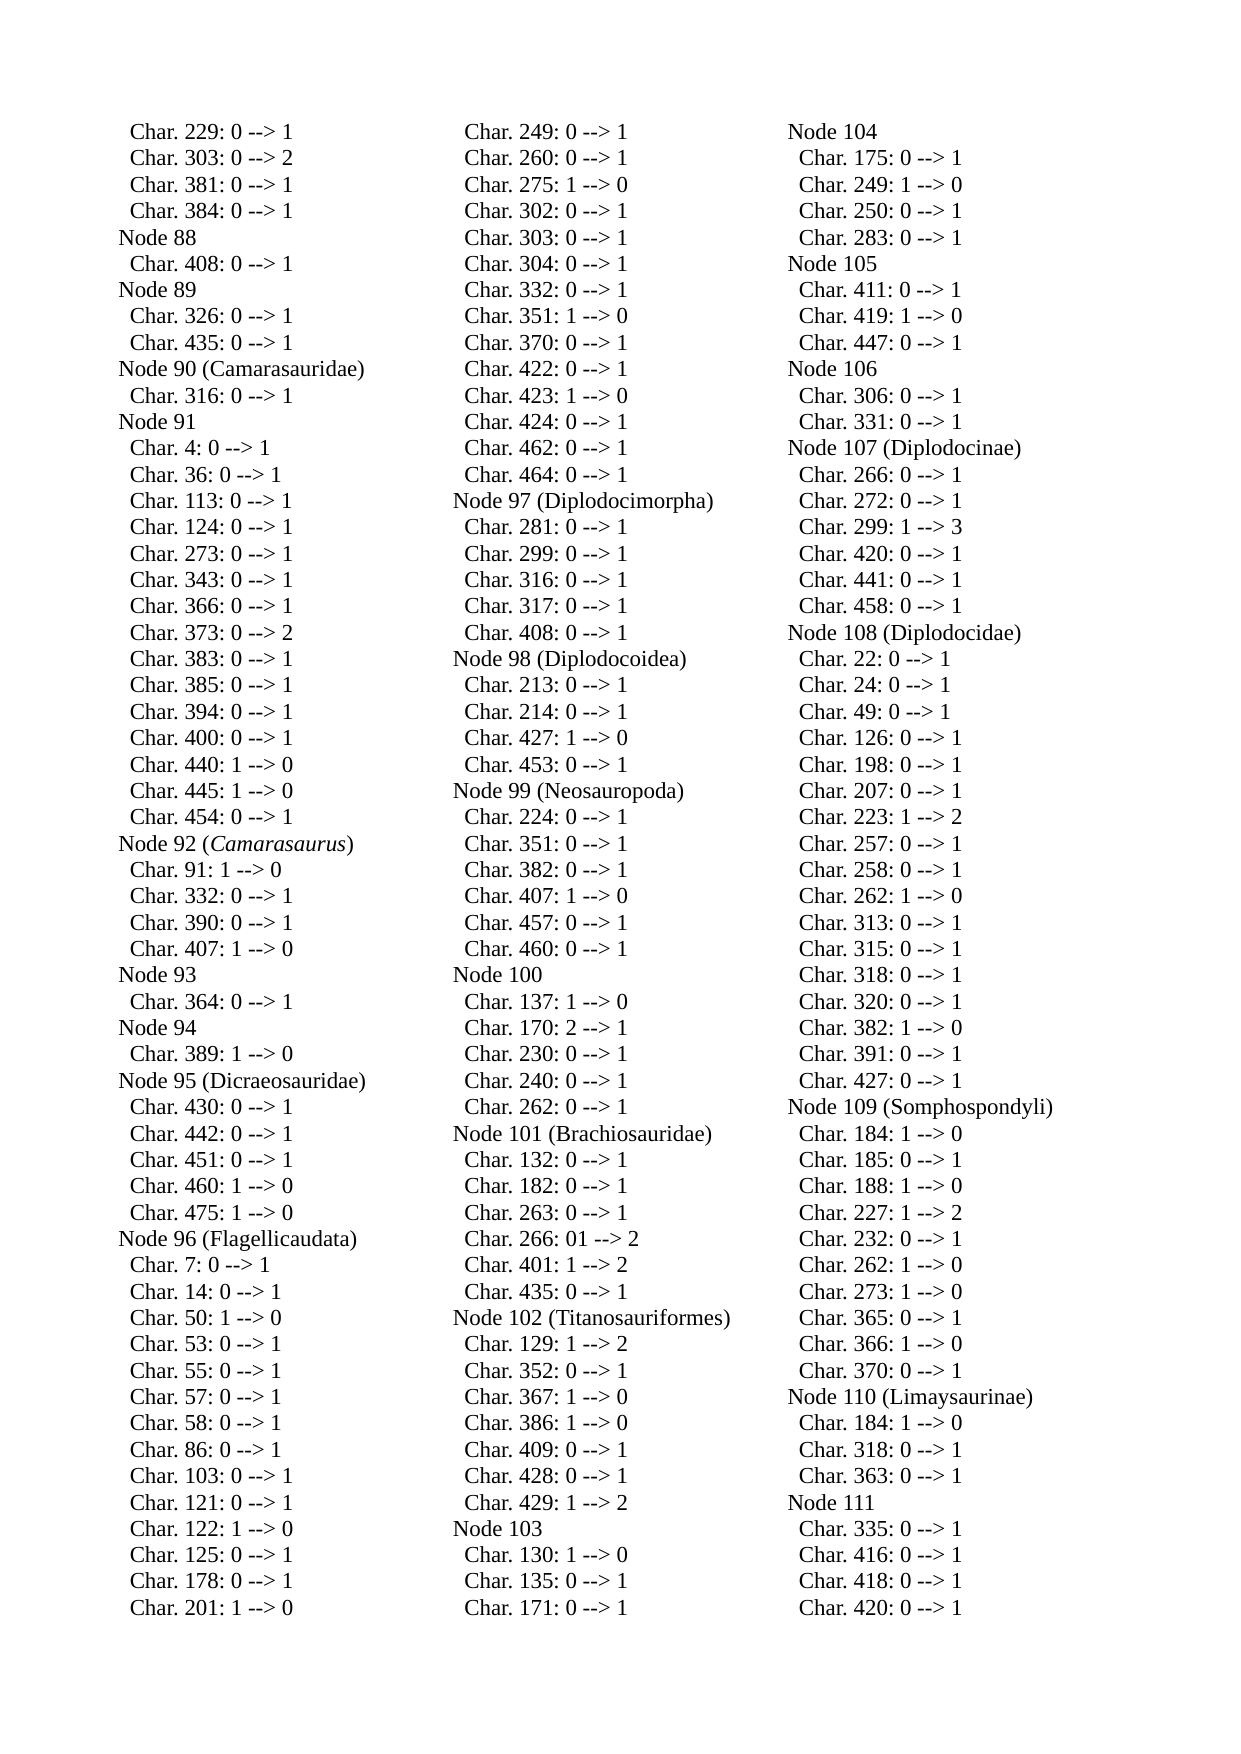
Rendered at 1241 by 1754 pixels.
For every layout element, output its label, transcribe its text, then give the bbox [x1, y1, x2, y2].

text Char. 351: 0 --> 1 [453, 830, 787, 856]
text Node 98 (Diplodocoidea) [453, 645, 787, 672]
text Char. 36: 0 --> 1 [118, 461, 453, 487]
text Char. 454: 0 --> 1 [118, 803, 453, 830]
text Char. 332: 0 --> 1 [453, 276, 787, 303]
text Char. 171: 0 --> 1 [453, 1594, 787, 1620]
text Char. 257: 0 --> 1 [787, 830, 1122, 856]
text Node 109 (Somphospondyli) [787, 1093, 1122, 1119]
text Char. 223: 1 --> 2 [787, 803, 1122, 830]
text Char. 263: 0 --> 1 [453, 1199, 787, 1225]
text Node 107 (Diplodocinae) [787, 434, 1122, 461]
text Char. 352: 0 --> 1 [453, 1357, 787, 1383]
text Char. 303: 0 --> 1 [453, 223, 787, 250]
text Char. 429: 1 --> 2 [453, 1488, 787, 1515]
text Char. 113: 0 --> 1 [118, 487, 453, 513]
text Char. 420: 0 --> 1 [787, 1594, 1122, 1620]
text Char. 383: 0 --> 1 [118, 645, 453, 672]
text Char. 185: 0 --> 1 [787, 1146, 1122, 1172]
text Char. 266: 01 --> 2 [453, 1225, 787, 1251]
text Node 90 (Camarasauridae) [118, 355, 453, 382]
text Node 89 [118, 276, 453, 303]
text Char. 363: 0 --> 1 [787, 1462, 1122, 1488]
text Char. 391: 0 --> 1 [787, 1041, 1122, 1067]
text Char. 420: 0 --> 1 [787, 540, 1122, 566]
text Char. 214: 0 --> 1 [453, 698, 787, 724]
text Char. 373: 0 --> 2 [118, 619, 453, 645]
text Char. 370: 0 --> 1 [453, 329, 787, 355]
text Node 111 [787, 1488, 1122, 1515]
text Char. 447: 0 --> 1 [787, 329, 1122, 355]
text Node 103 [453, 1515, 787, 1541]
text Char. 460: 1 --> 0 [118, 1172, 453, 1199]
text Char. 435: 0 --> 1 [118, 329, 453, 355]
text Char. 57: 0 --> 1 [118, 1383, 453, 1409]
text Char. 422: 0 --> 1 [453, 355, 787, 382]
text Char. 423: 1 --> 0 [453, 382, 787, 408]
text Char. 318: 0 --> 1 [787, 1436, 1122, 1462]
text Char. 427: 1 --> 0 [453, 724, 787, 751]
text Char. 14: 0 --> 1 [118, 1278, 453, 1304]
text Char. 418: 0 --> 1 [787, 1568, 1122, 1594]
text Char. 273: 0 --> 1 [118, 540, 453, 566]
text Char. 275: 1 --> 0 [453, 171, 787, 197]
text Char. 326: 0 --> 1 [118, 303, 453, 329]
text Char. 390: 0 --> 1 [118, 909, 453, 935]
text Node 104 [787, 118, 1122, 144]
text Node 100 [453, 961, 787, 988]
text Char. 400: 0 --> 1 [118, 724, 453, 751]
text Char. 58: 0 --> 1 [118, 1409, 453, 1436]
text Char. 125: 0 --> 1 [118, 1541, 453, 1568]
text Char. 364: 0 --> 1 [118, 988, 453, 1014]
text Char. 316: 0 --> 1 [453, 566, 787, 592]
text Char. 315: 0 --> 1 [787, 935, 1122, 961]
text Node 102 (Titanosauriformes) [453, 1304, 787, 1330]
text Char. 401: 1 --> 2 [453, 1251, 787, 1278]
text Char. 366: 0 --> 1 [118, 592, 453, 619]
text Char. 331: 0 --> 1 [787, 408, 1122, 434]
text Char. 416: 0 --> 1 [787, 1541, 1122, 1568]
text Char. 249: 1 --> 0 [787, 171, 1122, 197]
text Char. 409: 0 --> 1 [453, 1436, 787, 1462]
text Char. 7: 0 --> 1 [118, 1251, 453, 1278]
text Node 92 (Camarasaurus) [118, 830, 453, 856]
text Char. 249: 0 --> 1 [453, 118, 787, 144]
text Node 110 (Limaysaurinae) [787, 1383, 1122, 1409]
text Char. 281: 0 --> 1 [453, 513, 787, 540]
text Char. 262: 0 --> 1 [453, 1093, 787, 1119]
text Char. 178: 0 --> 1 [118, 1568, 453, 1594]
text Char. 407: 1 --> 0 [118, 935, 453, 961]
text Char. 170: 2 --> 1 [453, 1014, 787, 1041]
text Char. 198: 0 --> 1 [787, 751, 1122, 777]
text Char. 299: 1 --> 3 [787, 513, 1122, 540]
text Node 99 (Neosauropoda) [453, 777, 787, 803]
text Char. 430: 0 --> 1 [118, 1093, 453, 1119]
text Char. 86: 0 --> 1 [118, 1436, 453, 1462]
text Char. 424: 0 --> 1 [453, 408, 787, 434]
text Char. 224: 0 --> 1 [453, 803, 787, 830]
text Char. 382: 1 --> 0 [787, 1014, 1122, 1041]
text Char. 370: 0 --> 1 [787, 1357, 1122, 1383]
text Node 88 [118, 223, 453, 250]
text Char. 464: 0 --> 1 [453, 461, 787, 487]
text Char. 188: 1 --> 0 [787, 1172, 1122, 1199]
text Char. 55: 0 --> 1 [118, 1357, 453, 1383]
text Node 108 (Diplodocidae) [787, 619, 1122, 645]
text Char. 475: 1 --> 0 [118, 1199, 453, 1225]
text Node 93 [118, 961, 453, 988]
text Char. 175: 0 --> 1 [787, 144, 1122, 171]
text Node 94 [118, 1014, 453, 1041]
text Char. 389: 1 --> 0 [118, 1041, 453, 1067]
text Char. 335: 0 --> 1 [787, 1515, 1122, 1541]
text Char. 394: 0 --> 1 [118, 698, 453, 724]
text Char. 283: 0 --> 1 [787, 223, 1122, 250]
text Char. 381: 0 --> 1 [118, 171, 453, 197]
text Char. 343: 0 --> 1 [118, 566, 453, 592]
text Char. 408: 0 --> 1 [453, 619, 787, 645]
text Char. 317: 0 --> 1 [453, 592, 787, 619]
text Char. 435: 0 --> 1 [453, 1278, 787, 1304]
text Char. 332: 0 --> 1 [118, 882, 453, 909]
text Char. 407: 1 --> 0 [453, 882, 787, 909]
text Char. 91: 1 --> 0 [118, 856, 453, 882]
text Char. 227: 1 --> 2 [787, 1199, 1122, 1225]
text Node 91 [118, 408, 453, 434]
text Char. 272: 0 --> 1 [787, 487, 1122, 513]
text Char. 53: 0 --> 1 [118, 1330, 453, 1357]
text Char. 458: 0 --> 1 [787, 592, 1122, 619]
text Char. 316: 0 --> 1 [118, 382, 453, 408]
text Char. 365: 0 --> 1 [787, 1304, 1122, 1330]
text Char. 262: 1 --> 0 [787, 882, 1122, 909]
text Char. 451: 0 --> 1 [118, 1146, 453, 1172]
text Char. 182: 0 --> 1 [453, 1172, 787, 1199]
text Char. 130: 1 --> 0 [453, 1541, 787, 1568]
text Char. 351: 1 --> 0 [453, 303, 787, 329]
text Char. 207: 0 --> 1 [787, 777, 1122, 803]
text Char. 302: 0 --> 1 [453, 197, 787, 223]
text Char. 320: 0 --> 1 [787, 988, 1122, 1014]
text Char. 103: 0 --> 1 [118, 1462, 453, 1488]
text Char. 240: 0 --> 1 [453, 1067, 787, 1093]
text Char. 441: 0 --> 1 [787, 566, 1122, 592]
text Char. 250: 0 --> 1 [787, 197, 1122, 223]
text Char. 457: 0 --> 1 [453, 909, 787, 935]
text Char. 124: 0 --> 1 [118, 513, 453, 540]
text Char. 232: 0 --> 1 [787, 1225, 1122, 1251]
text Char. 384: 0 --> 1 [118, 197, 453, 223]
text Char. 266: 0 --> 1 [787, 461, 1122, 487]
text Char. 50: 1 --> 0 [118, 1304, 453, 1330]
text Char. 366: 1 --> 0 [787, 1330, 1122, 1357]
text Char. 260: 0 --> 1 [453, 144, 787, 171]
text Char. 367: 1 --> 0 [453, 1383, 787, 1409]
text Char. 440: 1 --> 0 [118, 751, 453, 777]
text Char. 126: 0 --> 1 [787, 724, 1122, 751]
text Char. 273: 1 --> 0 [787, 1278, 1122, 1304]
text Char. 304: 0 --> 1 [453, 250, 787, 276]
text Node 97 (Diplodocimorpha) [453, 487, 787, 513]
text Char. 122: 1 --> 0 [118, 1515, 453, 1541]
text Char. 137: 1 --> 0 [453, 988, 787, 1014]
text Char. 445: 1 --> 0 [118, 777, 453, 803]
text Char. 132: 0 --> 1 [453, 1146, 787, 1172]
text Char. 184: 1 --> 0 [787, 1409, 1122, 1436]
text Char. 318: 0 --> 1 [787, 961, 1122, 988]
text Char. 462: 0 --> 1 [453, 434, 787, 461]
text Char. 49: 0 --> 1 [787, 698, 1122, 724]
text Node 95 (Dicraeosauridae) [118, 1067, 453, 1093]
text Char. 453: 0 --> 1 [453, 751, 787, 777]
text Node 101 (Brachiosauridae) [453, 1119, 787, 1146]
text Node 106 [787, 355, 1122, 382]
text Node 105 [787, 250, 1122, 276]
text Char. 213: 0 --> 1 [453, 672, 787, 698]
text Char. 22: 0 --> 1 [787, 645, 1122, 672]
text Char. 428: 0 --> 1 [453, 1462, 787, 1488]
text Char. 121: 0 --> 1 [118, 1488, 453, 1515]
text Char. 411: 0 --> 1 [787, 276, 1122, 303]
text Char. 408: 0 --> 1 [118, 250, 453, 276]
text Char. 229: 0 --> 1 [118, 118, 453, 144]
text Node 96 (Flagellicaudata) [118, 1225, 453, 1251]
text Char. 135: 0 --> 1 [453, 1568, 787, 1594]
text Char. 313: 0 --> 1 [787, 909, 1122, 935]
text Char. 427: 0 --> 1 [787, 1067, 1122, 1093]
text Char. 299: 0 --> 1 [453, 540, 787, 566]
text Char. 258: 0 --> 1 [787, 856, 1122, 882]
text Char. 460: 0 --> 1 [453, 935, 787, 961]
text Char. 230: 0 --> 1 [453, 1041, 787, 1067]
text Char. 419: 1 --> 0 [787, 303, 1122, 329]
text Char. 129: 1 --> 2 [453, 1330, 787, 1357]
text Char. 386: 1 --> 0 [453, 1409, 787, 1436]
text Char. 442: 0 --> 1 [118, 1119, 453, 1146]
text Char. 382: 0 --> 1 [453, 856, 787, 882]
text Char. 385: 0 --> 1 [118, 672, 453, 698]
text Char. 24: 0 --> 1 [787, 672, 1122, 698]
text Char. 303: 0 --> 2 [118, 144, 453, 171]
text Char. 262: 1 --> 0 [787, 1251, 1122, 1278]
text Char. 4: 0 --> 1 [118, 434, 453, 461]
text Char. 201: 1 --> 0 [118, 1594, 453, 1620]
text Char. 184: 1 --> 0 [787, 1119, 1122, 1146]
text Char. 306: 0 --> 1 [787, 382, 1122, 408]
